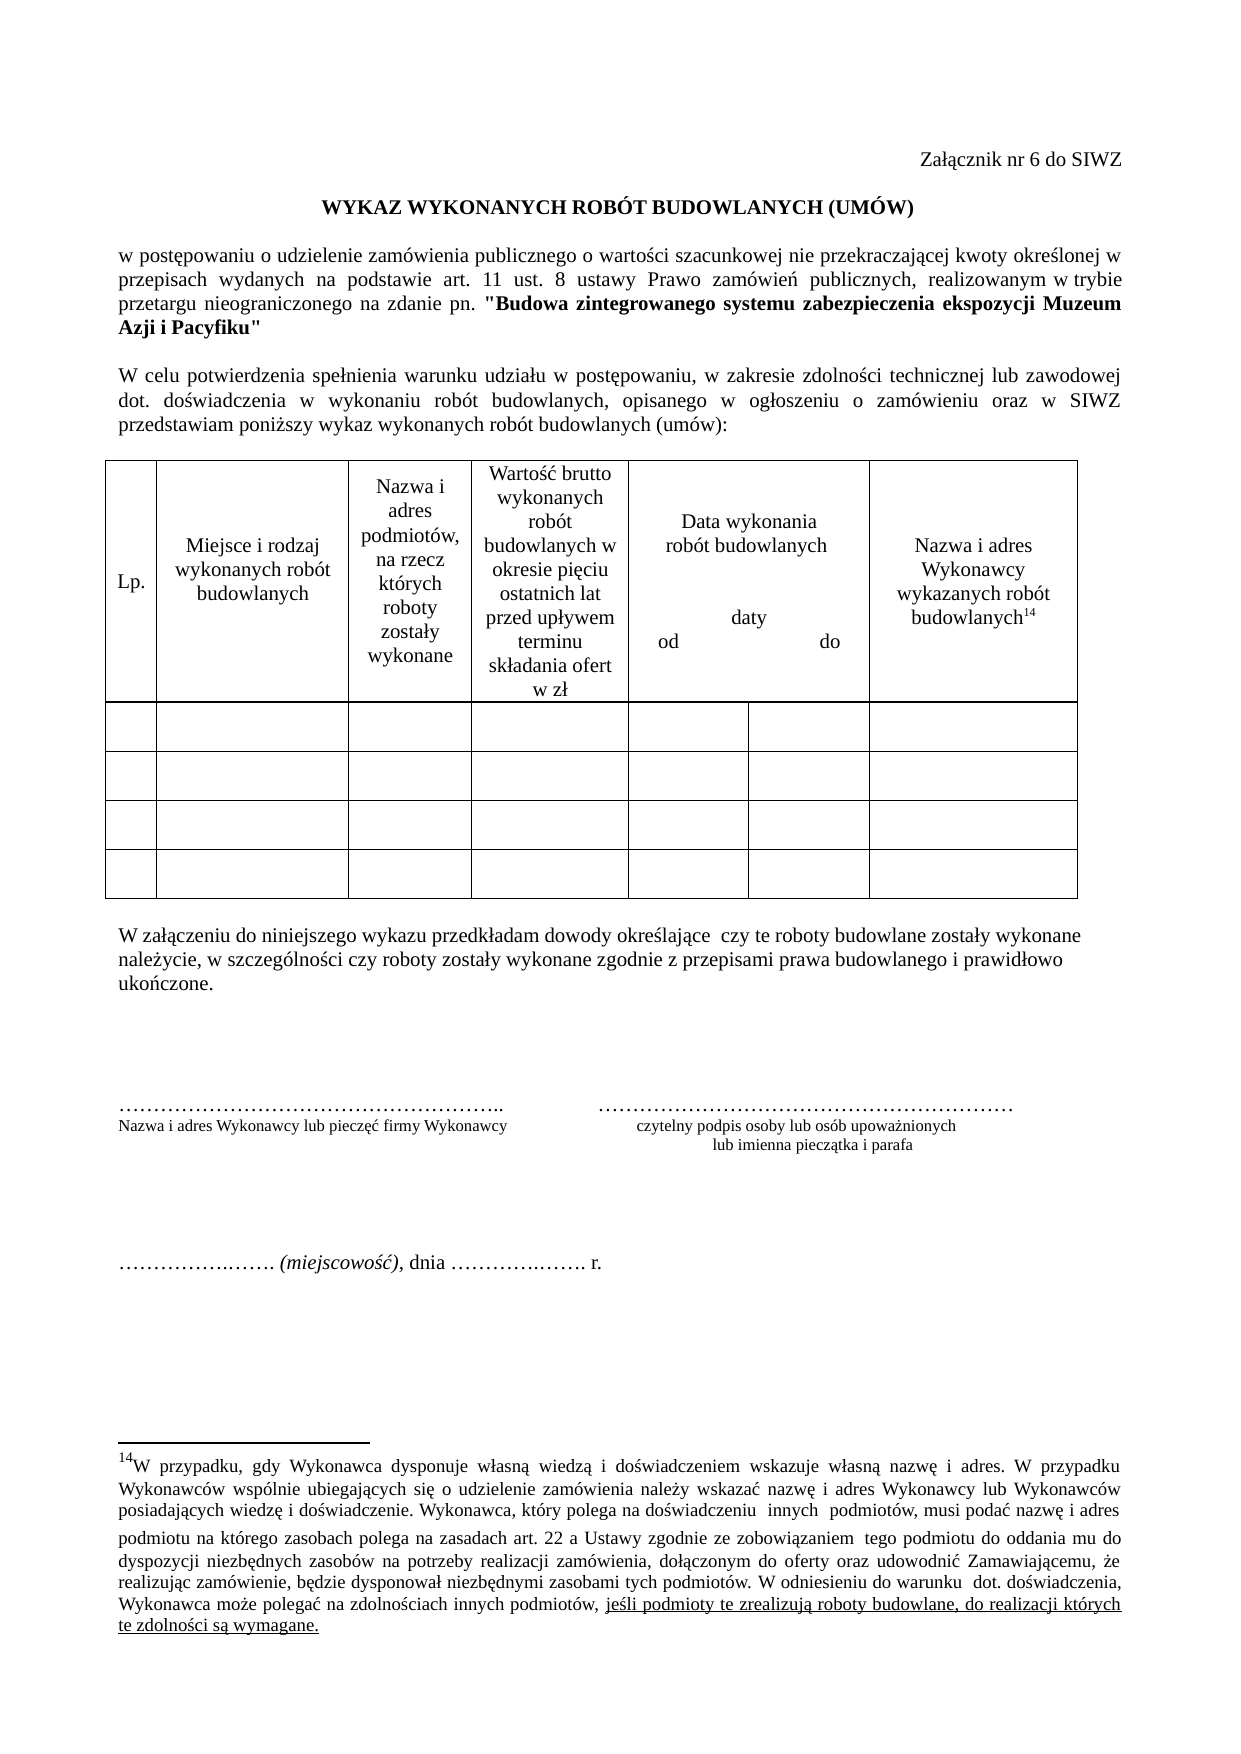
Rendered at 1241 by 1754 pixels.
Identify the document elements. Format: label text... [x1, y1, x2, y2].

table_cell [106, 850, 156, 898]
table_cell [870, 801, 1077, 849]
table_cell [749, 703, 869, 751]
table_cell [629, 752, 748, 800]
table_header Miejsce i rodzaj wykonanych robót budowlanych [157, 461, 348, 701]
table_cell [157, 703, 348, 751]
table_cell [870, 850, 1077, 898]
table_header Lp. [106, 461, 156, 701]
text Załącznik nr 6 do SIWZ [118, 147, 1122, 171]
text WYKAZ WYKONANYCH ROBÓT BUDOWLANYCH (UMÓW) [118, 195, 1122, 219]
table_cell [629, 850, 748, 898]
text w postępowaniu o udzielenie zamówienia publicznego o wartości szacunkowej nie przekraczającej kwoty określonej w przepisach wydanych na podstawie art. 11 ust. 8 ustawy Prawo zamówień publicznych, realizowanym w trybie przetargu nieograniczonego na zdanie pn. "Budowa zintegrowanego systemu zabezpieczenia ekspozycji Muzeum Azji i Pacyfiku" [118, 243, 1122, 339]
table_cell [749, 752, 869, 800]
table_cell [157, 752, 348, 800]
table_cell [870, 703, 1077, 751]
text lub imienna pieczątka i parafa [487, 1135, 1122, 1154]
table_cell [472, 850, 628, 898]
table_cell [629, 703, 748, 751]
table_cell [349, 752, 471, 800]
table_cell [472, 752, 628, 800]
table_cell [870, 752, 1077, 800]
table_cell [157, 850, 348, 898]
table_cell [349, 801, 471, 849]
table_header Nazwa i adres podmiotów, na rzecz których roboty zostały wykonane [349, 461, 471, 701]
table_cell [749, 801, 869, 849]
table_cell [106, 801, 156, 849]
text …………….……. (miejscowość), dnia ………….……. r. [118, 1250, 1122, 1274]
table_cell [349, 703, 471, 751]
table_cell [106, 703, 156, 751]
table_header Data wykonania robót budowlanych daty od do [629, 461, 869, 701]
table_header Nazwa i adres Wykonawcy wykazanych robót budowlanych [870, 461, 1077, 701]
table_cell [106, 752, 156, 800]
table_cell [472, 801, 628, 849]
text W celu potwierdzenia spełnienia warunku udziału w postępowaniu, w zakresie zdolności technicznej lub zawodowej dot. doświadczenia w wykonaniu robót budowlanych, opisanego w ogłoszeniu o zamówieniu oraz w SIWZ przedstawiam poniższy wykaz wykonanych robót budowlanych (umów): [118, 363, 1122, 436]
table_cell [629, 801, 748, 849]
table_cell [157, 801, 348, 849]
table_cell [472, 703, 628, 751]
table_cell [749, 850, 869, 898]
text Nazwa i adres Wykonawcy lub pieczęć firmy Wykonawcy czytelny podpis osoby lub osób upoważnionych [118, 1116, 1122, 1135]
table_cell [349, 850, 471, 898]
text ……………………………………………….. …………………………………………………… [118, 1092, 1122, 1116]
text W załączeniu do niniejszego wykazu przedkładam dowody określające czy te roboty budowlane zostały wykonane należycie, w szczególności czy roboty zostały wykonane zgodnie z przepisami prawa budowlanego i prawidłowo ukończone. [118, 923, 1122, 995]
table_header Wartość brutto wykonanych robót budowlanych w okresie pięciu ostatnich lat przed upływem terminu składania ofert w zł [472, 461, 628, 701]
